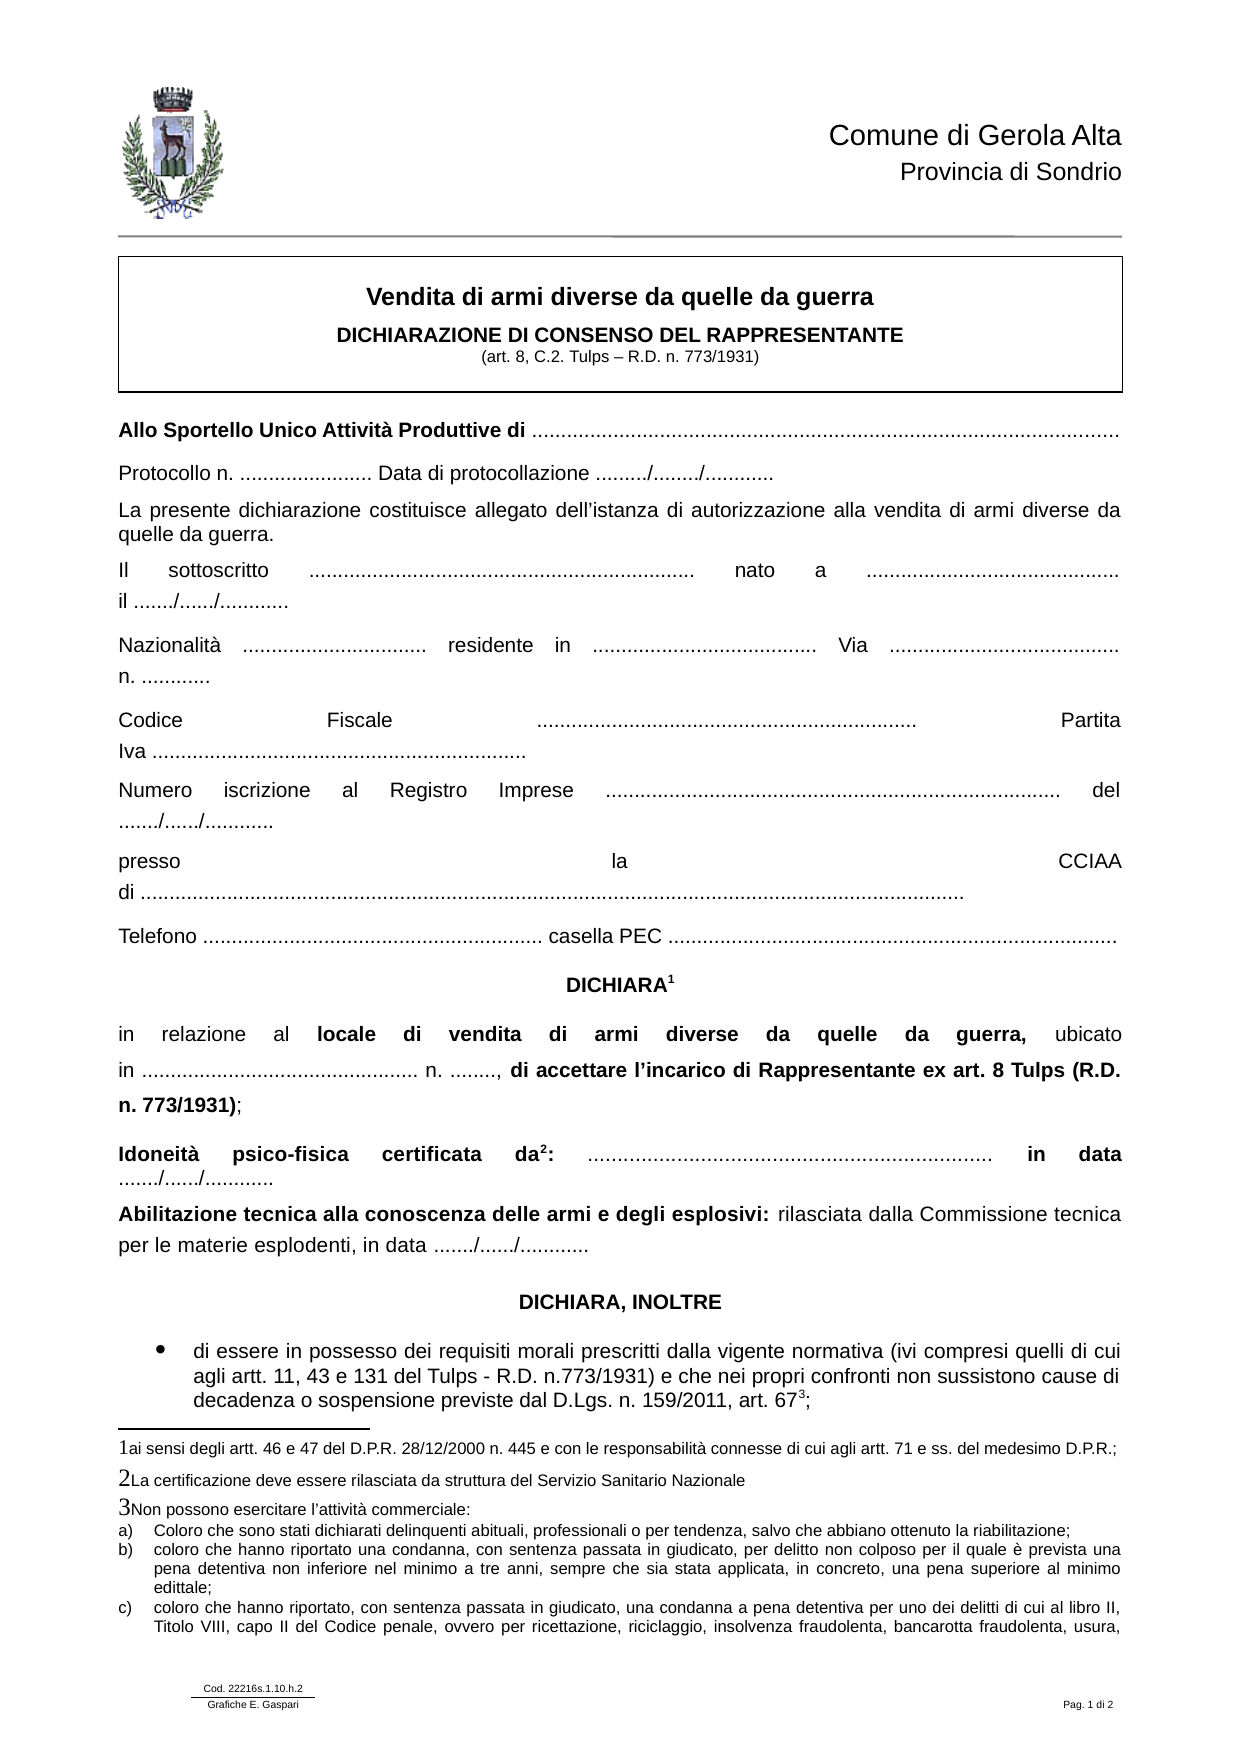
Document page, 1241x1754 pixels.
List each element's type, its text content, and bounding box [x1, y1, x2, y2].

text DICHIARA [118, 972, 1122, 996]
text ai sensi degli artt. 46 e 47 del D.P.R. 28/12/2000 n. 445 e con le responsabilità connesse di cui agli artt. 71 e ss. del medesimo D.P.R.; [118, 1435, 1122, 1459]
table_header Vendita di armi diverse da quelle da guerra DICHIARAZIONE DI CONSENSO DEL RAPPRESENTANTE (art. 8, C.2. Tulps – R.D. n. 773/1931) [119, 257, 1122, 391]
text Il sottoscritto ................................................................... nato a ............................................ il ......./....../............ [118, 558, 1122, 613]
list Non possono esercitare l’attività commerciale: [118, 1492, 1122, 1521]
picture [122, 87, 224, 219]
text Telefono ........................................................... casella PEC .............................................................................. [118, 923, 1122, 947]
list di essere in possesso dei requisiti morali prescritti dalla vigente normativa (ivi compresi quelli di cui agli artt. 11, 43 e 131 del Tulps - R.D. n.773/1931) e che nei propri confronti non sussistono cause di decadenza o sospensione previste dal D.Lgs. n. 159/2011, art. 67; [156, 1338, 1122, 1411]
text Abilitazione tecnica alla conoscenza delle armi e degli esplosivi: rilasciata dalla Commissione tecnica per le materie esplodenti, in data ......./....../............ [118, 1202, 1122, 1257]
text Provincia di Sondrio [224, 157, 1122, 185]
text presso la CCIAA di ............................................................................................................................................... [118, 849, 1122, 904]
list Coloro che sono stati dichiarati delinquenti abituali, professionali o per tendenza, salvo che abbiano ottenuto la riabilitazione; [118, 1521, 1122, 1540]
text Idoneità psico-fisica certificata da: .................................................................... in data ......./....../............ [118, 1142, 1122, 1190]
text DICHIARA, INOLTRE [118, 1289, 1122, 1313]
text Codice Fiscale .................................................................. Partita Iva ................................................................. [118, 707, 1122, 763]
text La presente dichiarazione costituisce allegato dell’istanza di autorizzazione alla vendita di armi diverse da quelle da guerra. [118, 497, 1122, 545]
text Allo Sportello Unico Attività Produttive di [118, 417, 1122, 441]
text in relazione al locale di vendita di armi diverse da quelle da guerra, ubicato in ................................................ n. ........, di accettare l’incarico di Rappresentante ex art. 8 Tulps (R.D. n. 773/1931); [118, 1021, 1122, 1117]
text La certificazione deve essere rilasciata da struttura del Servizio Sanitario Nazionale [118, 1463, 1122, 1492]
text Protocollo n. ....................... Data di protocollazione ........./......../............ [118, 461, 1122, 485]
text Comune di Gerola Alta [224, 118, 1122, 152]
text Nazionalità ................................ residente in ....................................... Via ........................................ n. ............ [118, 633, 1122, 688]
list coloro che hanno riportato una condanna, con sentenza passata in giudicato, per delitto non colposo per il quale è prevista una pena detentiva non inferiore nel minimo a tre anni, sempre che sia stata applicata, in concreto, una pena superiore al minimo edittale; [118, 1540, 1122, 1597]
list coloro che hanno riportato, con sentenza passata in giudicato, una condanna a pena detentiva per uno dei delitti di cui al libro II, Titolo VIII, capo II del Codice penale, ovvero per ricettazione, riciclaggio, insolvenza fraudolenta, bancarotta fraudolenta, usura, [118, 1597, 1122, 1636]
text Numero iscrizione al Registro Imprese ............................................................................... del ......./....../............ [118, 778, 1122, 833]
